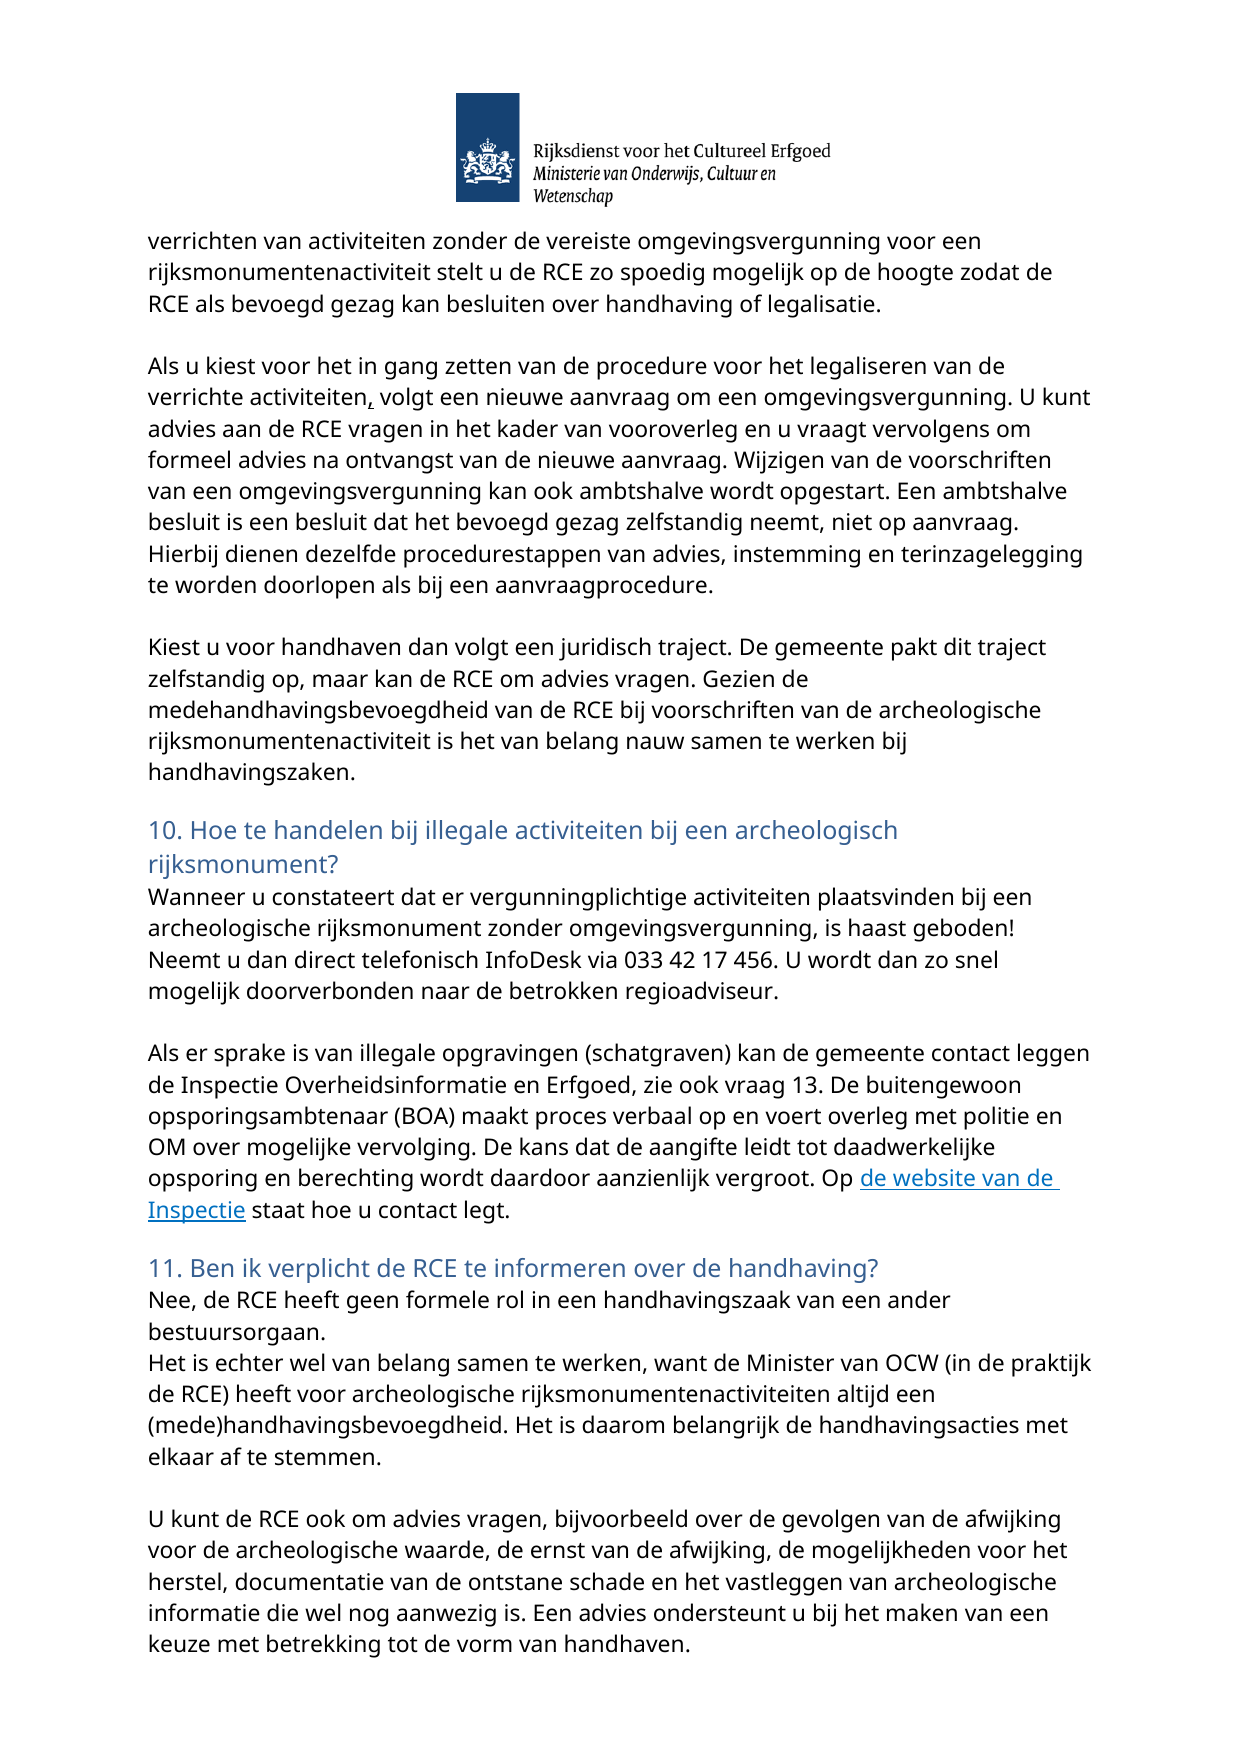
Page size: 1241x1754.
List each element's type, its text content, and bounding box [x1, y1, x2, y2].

text Kiest u voor handhaven dan volgt een juridisch traject. De gemeente pakt dit traject zelfstandig op, maar kan de RCE om advies vragen. Gezien de medehandhavingsbevoegdheid van de RCE bij voorschriften van de archeologische rijksmonumentenactiviteit is het van belang nauw samen te werken bij handhavingszaken. [148, 631, 1093, 787]
text Als u kiest voor het in gang zetten van de procedure voor het legaliseren van de verrichte activiteiten, volgt een nieuwe aanvraag om een omgevingsvergunning. U kunt advies aan de RCE vragen in het kader van vooroverleg en u vraagt vervolgens om formeel advies na ontvangst van de nieuwe aanvraag. Wijzigen van de voorschriften van een omgevingsvergunning kan ook ambtshalve wordt opgestart. Een ambtshalve besluit is een besluit dat het bevoegd gezag zelfstandig neemt, niet op aanvraag. Hierbij dienen dezelfde procedurestappen van advies, instemming en terinzagelegging te worden doorlopen als bij een aanvraagprocedure. [148, 350, 1093, 600]
text Het is echter wel van belang samen te werken, want de Minister van OCW (in de praktijk de RCE) heeft voor archeologische rijksmonumentenactiviteiten altijd een (mede)handhavingsbevoegdheid. Het is daarom belangrijk de handhavingsacties met elkaar af te stemmen. [148, 1347, 1093, 1472]
text U kunt de RCE ook om advies vragen, bijvoorbeeld over de gevolgen van de afwijking voor de archeologische waarde, de ernst van de afwijking, de mogelijkheden voor het herstel, documentatie van de ontstane schade en het vastleggen van archeologische informatie die wel nog aanwezig is. Een advies ondersteunt u bij het maken van een keuze met betrekking tot de vorm van handhaven. [148, 1503, 1093, 1659]
text Als er sprake is van illegale opgravingen (schatgraven) kan de gemeente contact leggen de Inspectie Overheidsinformatie en Erfgoed, zie ook vraag 13. De buitengewoon opsporingsambtenaar (BOA) maakt proces verbaal op en voert overleg met politie en OM over mogelijke vervolging. De kans dat de aangifte leidt tot daadwerkelijke opsporing en berechting wordt daardoor aanzienlijk vergroot. Op de website van de Inspectie staat hoe u contact legt. [148, 1037, 1093, 1225]
text 10. Hoe te handelen bij illegale activiteiten bij een archeologisch rijksmonument? [148, 813, 1093, 881]
text Wanneer u constateert dat er vergunningplichtige activiteiten plaatsvinden bij een archeologische rijksmonument zonder omgevingsvergunning, is haast geboden! Neemt u dan direct telefonisch InfoDesk via 033 42 17 456. U wordt dan zo snel mogelijk doorverbonden naar de betrokken regioadviseur. [148, 881, 1093, 1006]
text 11. Ben ik verplicht de RCE te informeren over de handhaving? [148, 1250, 1093, 1284]
text verrichten van activiteiten zonder de vereiste omgevingsvergunning voor een rijksmonumentenactiviteit stelt u de RCE zo spoedig mogelijk op de hoogte zodat de RCE als bevoegd gezag kan besluiten over handhaving of legalisatie. [148, 225, 1093, 319]
text Nee, de RCE heeft geen formele rol in een handhavingszaak van een ander bestuursorgaan. [148, 1284, 1093, 1347]
